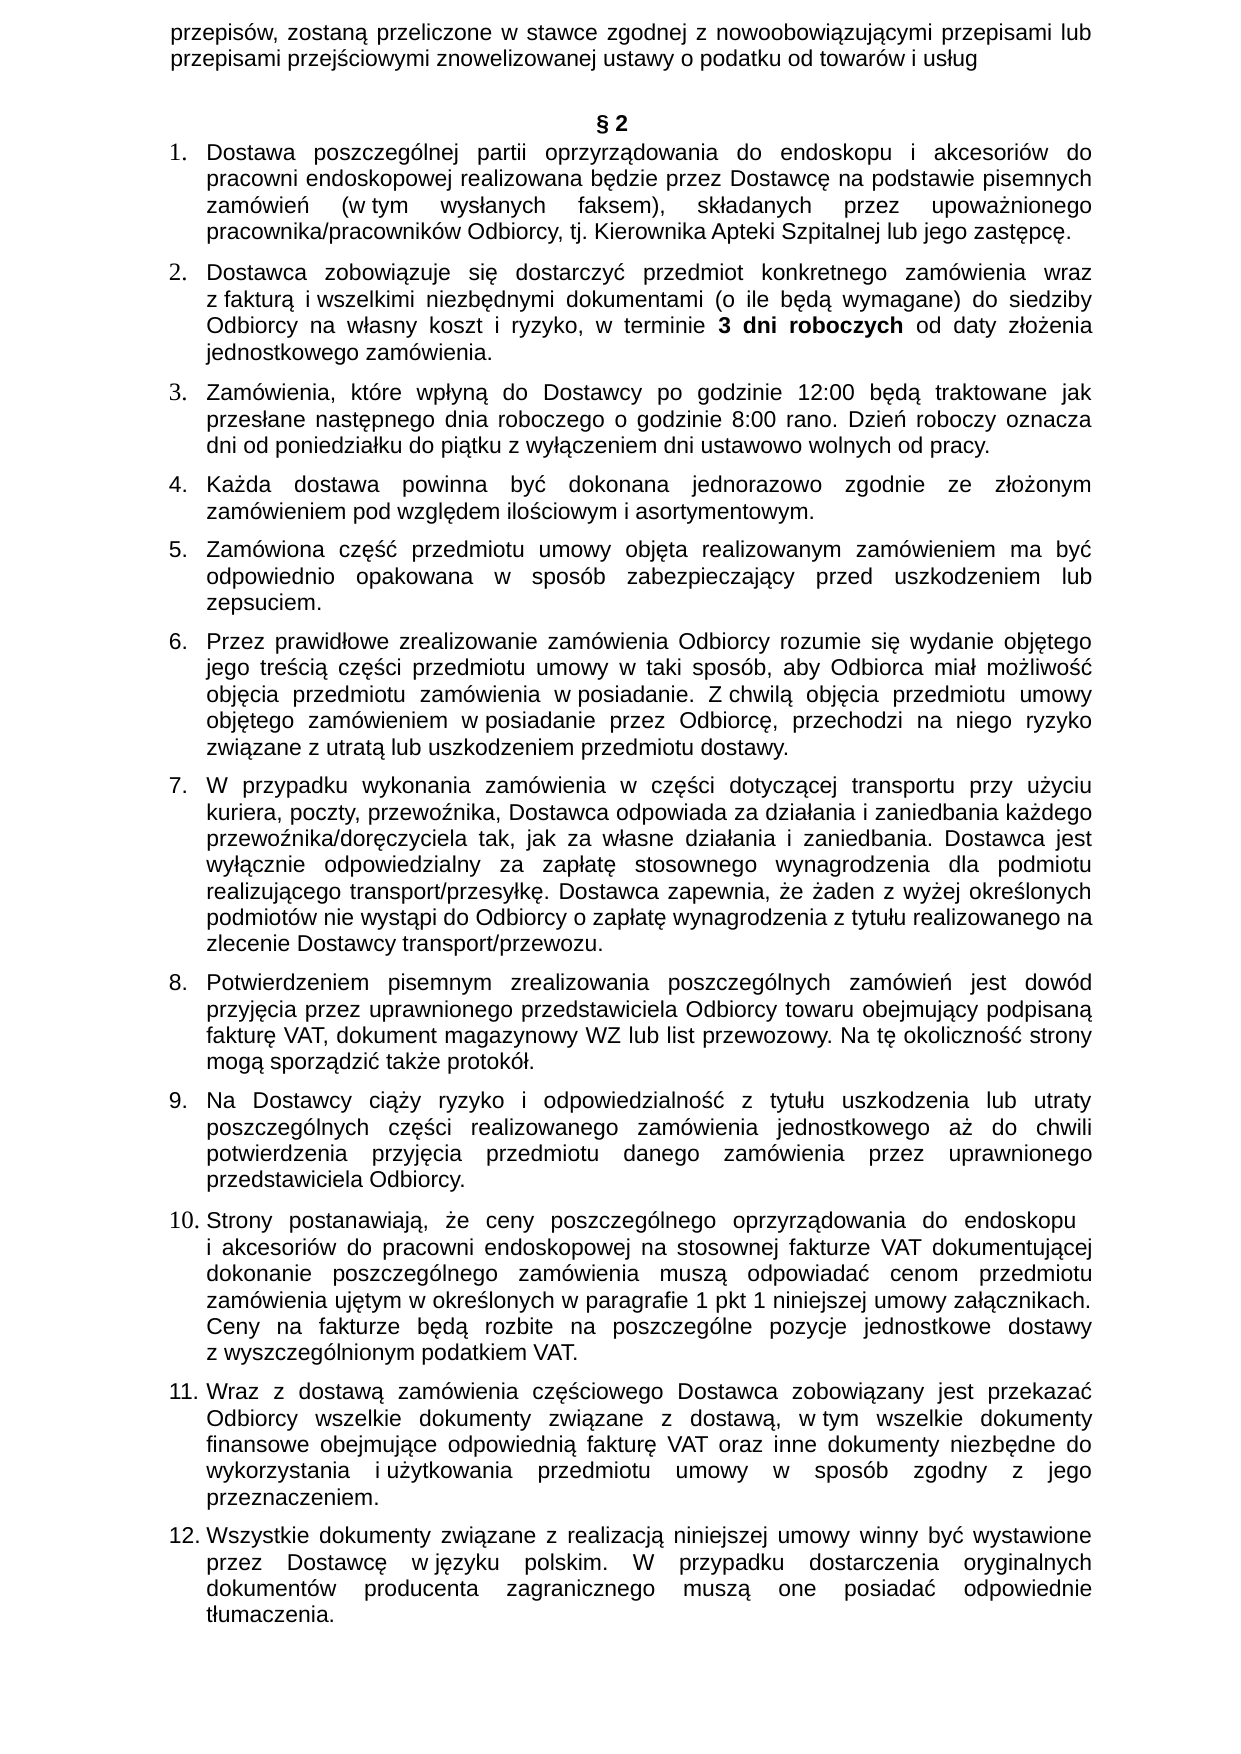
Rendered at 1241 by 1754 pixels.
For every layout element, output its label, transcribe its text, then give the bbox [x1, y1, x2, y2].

list przepisów, zostaną przeliczone w stawce zgodnej z nowoobowiązującymi przepisami lub przepisami przejściowymi znowelizowanej ustawy o podatku od towarów i usług [133, 19, 1092, 71]
list Zamówiona część przedmiotu umowy objęta realizowanym zamówieniem ma być odpowiednio opakowana w sposób zabezpieczający przed uszkodzeniem lub zepsuciem. [169, 536, 1092, 616]
list Wszystkie dokumenty związane z realizacją niniejszej umowy winny być wystawione przez Dostawcę w języku polskim. W przypadku dostarczenia oryginalnych dokumentów producenta zagranicznego muszą one posiadać odpowiednie tłumaczenia. [169, 1522, 1092, 1628]
list Każda dostawa powinna być dokonana jednorazowo zgodnie ze złożonym zamówieniem pod względem ilościowym i asortymentowym. [169, 471, 1092, 524]
list Przez prawidłowe zrealizowanie zamówienia Odbiorcy rozumie się wydanie objętego jego treścią części przedmiotu umowy w taki sposób, aby Odbiorca miał możliwość objęcia przedmiotu zamówienia w posiadanie. Z chwilą objęcia przedmiotu umowy objętego zamówieniem w posiadanie przez Odbiorcę, przechodzi na niego ryzyko związane z utratą lub uszkodzeniem przedmiotu dostawy. [169, 628, 1092, 760]
list W przypadku wykonania zamówienia w części dotyczącej transportu przy użyciu kuriera, poczty, przewoźnika, Dostawca odpowiada za działania i zaniedbania każdego przewoźnika/doręczyciela tak, jak za własne działania i zaniedbania. Dostawca jest wyłącznie odpowiedzialny za zapłatę stosownego wynagrodzenia dla podmiotu realizującego transport/przesyłkę. Dostawca zapewnia, że żaden z wyżej określonych podmiotów nie wystąpi do Odbiorcy o zapłatę wynagrodzenia z tytułu realizowanego na zlecenie Dostawcy transport/przewozu. [169, 772, 1092, 957]
list Wraz z dostawą zamówienia częściowego Dostawca zobowiązany jest przekazać Odbiorcy wszelkie dokumenty związane z dostawą, w tym wszelkie dokumenty finansowe obejmujące odpowiednią fakturę VAT oraz inne dokumenty niezbędne do wykorzystania i użytkowania przedmiotu umowy w sposób zgodny z jego przeznaczeniem. [169, 1378, 1092, 1510]
list Dostawa poszczególnej partii oprzyrządowania do endoskopu i akcesoriów do pracowni endoskopowej realizowana będzie przez Dostawcę na podstawie pisemnych zamówień (w tym wysłanych faksem), składanych przez upoważnionego pracownika/pracowników Odbiorcy, tj. Kierownika Apteki Szpitalnej lub jego zastępcę. [169, 137, 1092, 244]
list Strony postanawiają, że ceny poszczególnego oprzyrządowania do endoskopu i akcesoriów do pracowni endoskopowej na stosownej fakturze VAT dokumentującej dokonanie poszczególnego zamówienia muszą odpowiadać cenom przedmiotu zamówienia ujętym w określonych w paragrafie 1 pkt 1 niniejszej umowy załącznikach. Ceny na fakturze będą rozbite na poszczególne pozycje jednostkowe dostawy z wyszczególnionym podatkiem VAT. [169, 1205, 1092, 1366]
text § 2 [131, 110, 1092, 137]
list Dostawca zobowiązuje się dostarczyć przedmiot konkretnego zamówienia wraz z fakturą i wszelkimi niezbędnymi dokumentami (o ile będą wymagane) do siedziby Odbiorcy na własny koszt i ryzyko, w terminie 3 dni roboczych od daty złożenia jednostkowego zamówienia. [169, 257, 1092, 365]
list Zamówienia, które wpłyną do Dostawcy po godzinie 12:00 będą traktowane jak przesłane następnego dnia roboczego o godzinie 8:00 rano. Dzień roboczy oznacza dni od poniedziałku do piątku z wyłączeniem dni ustawowo wolnych od pracy. [169, 377, 1092, 459]
list Potwierdzeniem pisemnym zrealizowania poszczególnych zamówień jest dowód przyjęcia przez uprawnionego przedstawiciela Odbiorcy towaru obejmujący podpisaną fakturę VAT, dokument magazynowy WZ lub list przewozowy. Na tę okoliczność strony mogą sporządzić także protokół. [169, 969, 1092, 1075]
list Na Dostawcy ciąży ryzyko i odpowiedzialność z tytułu uszkodzenia lub utraty poszczególnych części realizowanego zamówienia jednostkowego aż do chwili potwierdzenia przyjęcia przedmiotu danego zamówienia przez uprawnionego przedstawiciela Odbiorcy. [169, 1087, 1092, 1193]
